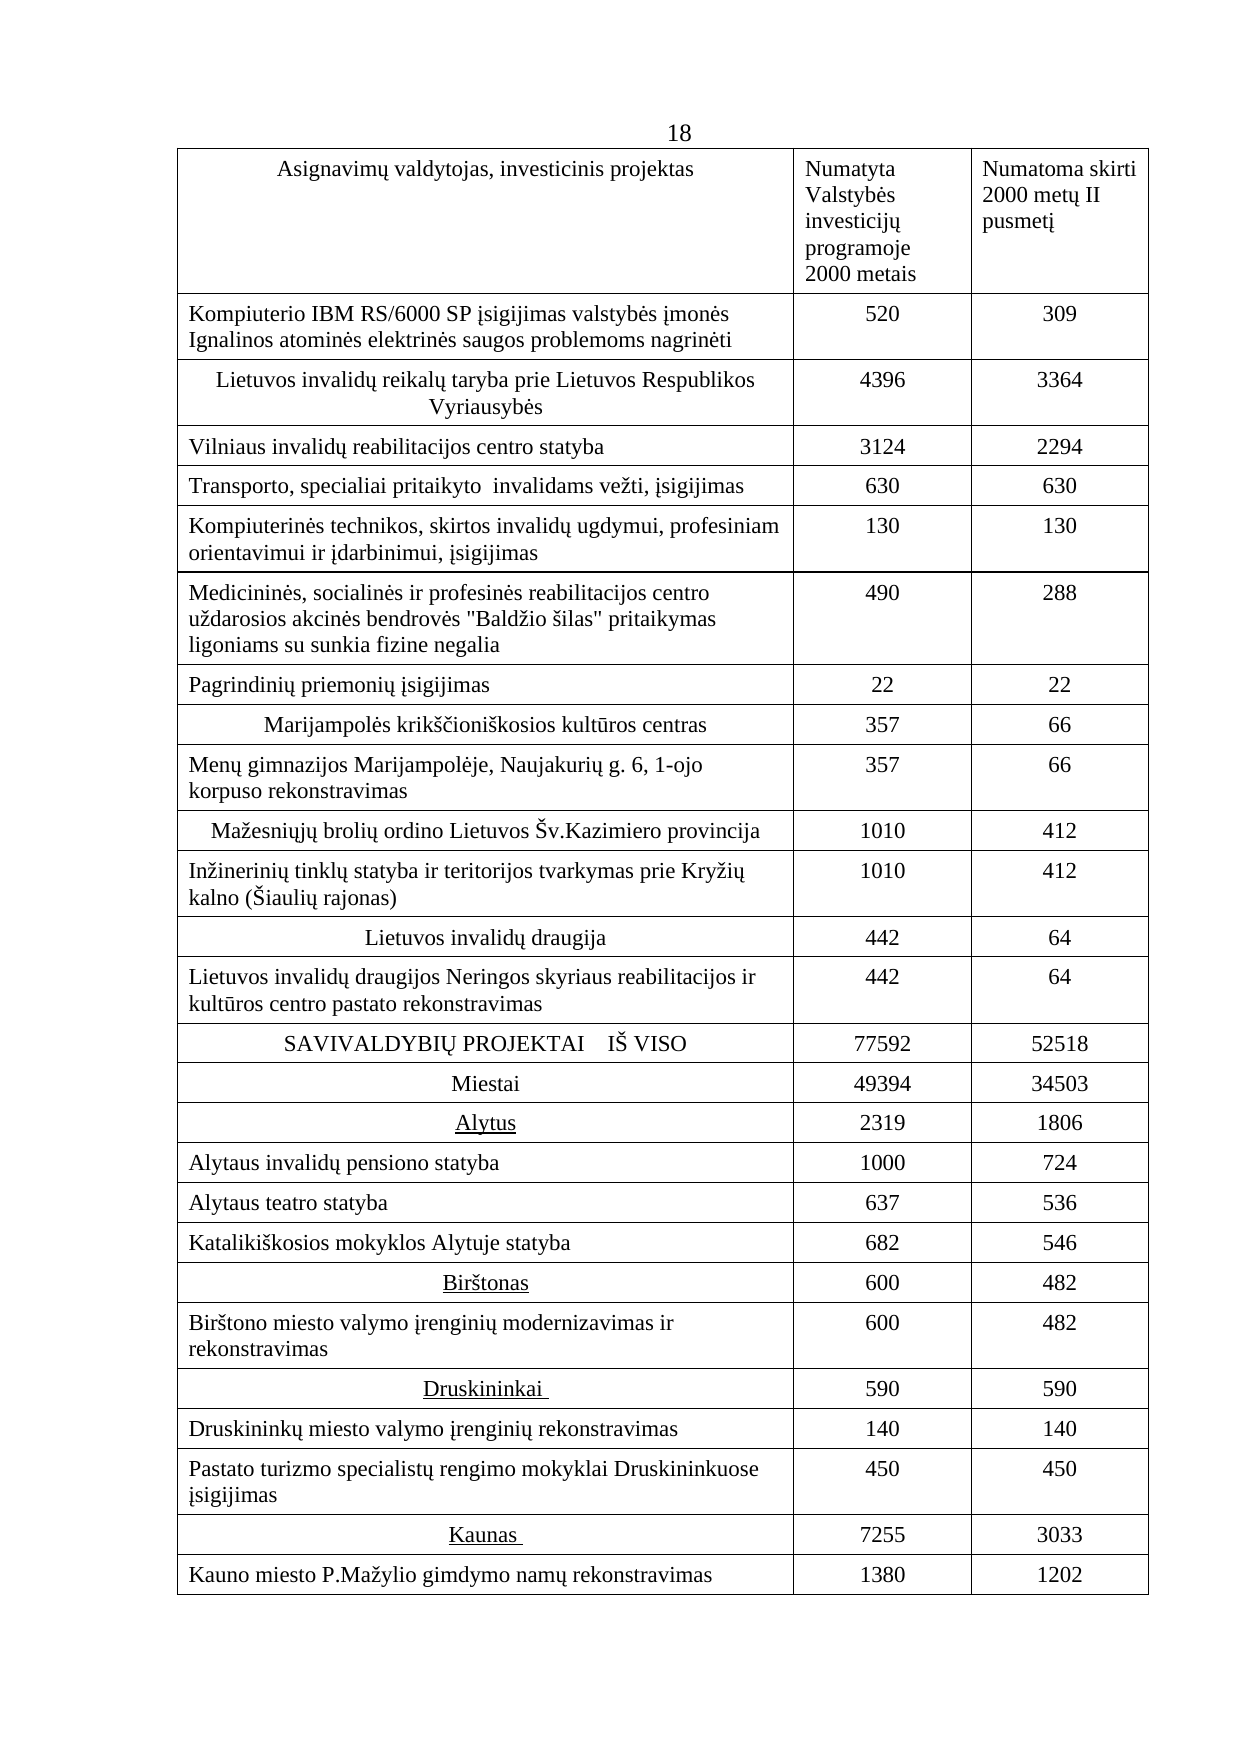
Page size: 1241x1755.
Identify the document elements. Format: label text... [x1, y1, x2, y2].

table_cell 34503 [972, 1063, 1148, 1102]
table_cell 1806 [972, 1103, 1148, 1142]
table_cell 637 [794, 1183, 971, 1222]
table_header Numatyta Valstybės investicijų programoje 2000 metais [794, 149, 971, 293]
table_cell 590 [794, 1369, 971, 1408]
table_cell 490 [794, 573, 971, 664]
table_cell 1380 [794, 1555, 971, 1594]
table_cell Alytaus teatro statyba [178, 1183, 793, 1222]
table_cell SAVIVALDYBIŲ PROJEKTAI IŠ VISO [178, 1024, 793, 1062]
table_cell 7255 [794, 1515, 971, 1554]
table_cell 724 [972, 1143, 1148, 1182]
table_cell 130 [972, 506, 1148, 571]
table_cell 3033 [972, 1515, 1148, 1554]
table_cell 140 [794, 1409, 971, 1448]
table_cell Kaunas [178, 1515, 793, 1554]
table_cell Katalikiškosios mokyklos Alytuje statyba [178, 1223, 793, 1262]
table_cell Lietuvos invalidų reikalų taryba prie Lietuvos Respublikos Vyriausybės [178, 360, 793, 425]
table_cell 412 [972, 851, 1148, 916]
table_cell Kompiuterio IBM RS/6000 SP įsigijimas valstybės įmonės Ignalinos atominės elektrinės saugos problemoms nagrinėti [178, 294, 793, 359]
table_cell Alytus [178, 1103, 793, 1142]
table_cell 450 [794, 1449, 971, 1514]
table_cell Transporto, specialiai pritaikyto invalidams vežti, įsigijimas [178, 466, 793, 505]
table_cell Mažesniųjų brolių ordino Lietuvos Šv.Kazimiero provincija [178, 811, 793, 850]
table_cell 590 [972, 1369, 1148, 1408]
table_cell Druskininkų miesto valymo įrenginių rekonstravimas [178, 1409, 793, 1448]
table_cell 22 [794, 665, 971, 704]
table_cell Lietuvos invalidų draugijos Neringos skyriaus reabilitacijos ir kultūros centro pastato rekonstravimas [178, 957, 793, 1022]
table_cell 682 [794, 1223, 971, 1262]
table_cell Alytaus invalidų pensiono statyba [178, 1143, 793, 1182]
table_cell 630 [972, 466, 1148, 505]
table_cell 442 [794, 957, 971, 1022]
table_cell Marijampolės krikščioniškosios kultūros centras [178, 705, 793, 744]
table_cell Medicininės, socialinės ir profesinės reabilitacijos centro uždarosios akcinės bendrovės "Baldžio šilas" pritaikymas ligoniams su sunkia fizine negalia [178, 573, 793, 664]
table_cell Birštono miesto valymo įrenginių modernizavimas ir rekonstravimas [178, 1303, 793, 1368]
table_cell 140 [972, 1409, 1148, 1448]
table_cell 22 [972, 665, 1148, 704]
table_cell 546 [972, 1223, 1148, 1262]
table_cell 3364 [972, 360, 1148, 425]
table_cell 482 [972, 1263, 1148, 1302]
table_cell 482 [972, 1303, 1148, 1368]
table_cell 130 [794, 506, 971, 571]
table_cell 288 [972, 573, 1148, 664]
table_cell 442 [794, 917, 971, 956]
table_cell 450 [972, 1449, 1148, 1514]
table_cell 1010 [794, 811, 971, 850]
table_header Numatoma skirti 2000 metų II pusmetį [972, 149, 1148, 293]
table_cell Menų gimnazijos Marijampolėje, Naujakurių g. 6, 1-ojo korpuso rekonstravimas [178, 745, 793, 810]
table_cell 77592 [794, 1024, 971, 1062]
table_cell 2319 [794, 1103, 971, 1142]
table_cell 4396 [794, 360, 971, 425]
table_cell 357 [794, 745, 971, 810]
table_cell 1000 [794, 1143, 971, 1182]
table_cell 64 [972, 917, 1148, 956]
table_cell 357 [794, 705, 971, 744]
table_cell 600 [794, 1303, 971, 1368]
table_cell Vilniaus invalidų reabilitacijos centro statyba [178, 426, 793, 465]
table_cell 1202 [972, 1555, 1148, 1594]
table_header Asignavimų valdytojas, investicinis projektas [178, 149, 793, 293]
table_cell 66 [972, 705, 1148, 744]
table_cell 3124 [794, 426, 971, 465]
table_cell Kauno miesto P.Mažylio gimdymo namų rekonstravimas [178, 1555, 793, 1594]
table_cell 64 [972, 957, 1148, 1022]
table_cell 1010 [794, 851, 971, 916]
table_cell Miestai [178, 1063, 793, 1102]
table_cell 49394 [794, 1063, 971, 1102]
table_cell Pastato turizmo specialistų rengimo mokyklai Druskininkuose įsigijimas [178, 1449, 793, 1514]
table_cell 66 [972, 745, 1148, 810]
table_cell 536 [972, 1183, 1148, 1222]
table_cell Pagrindinių priemonių įsigijimas [178, 665, 793, 704]
table_cell 2294 [972, 426, 1148, 465]
table_cell Druskininkai [178, 1369, 793, 1408]
table_cell 412 [972, 811, 1148, 850]
table_cell Kompiuterinės technikos, skirtos invalidų ugdymui, profesiniam orientavimui ir įdarbinimui, įsigijimas [178, 506, 793, 571]
table_cell 309 [972, 294, 1148, 359]
table_cell Birštonas [178, 1263, 793, 1302]
table_cell Inžinerinių tinklų statyba ir teritorijos tvarkymas prie Kryžių kalno (Šiaulių rajonas) [178, 851, 793, 916]
table_cell 52518 [972, 1024, 1148, 1062]
table_cell 630 [794, 466, 971, 505]
table_cell 600 [794, 1263, 971, 1302]
table_cell 520 [794, 294, 971, 359]
table_cell Lietuvos invalidų draugija [178, 917, 793, 956]
